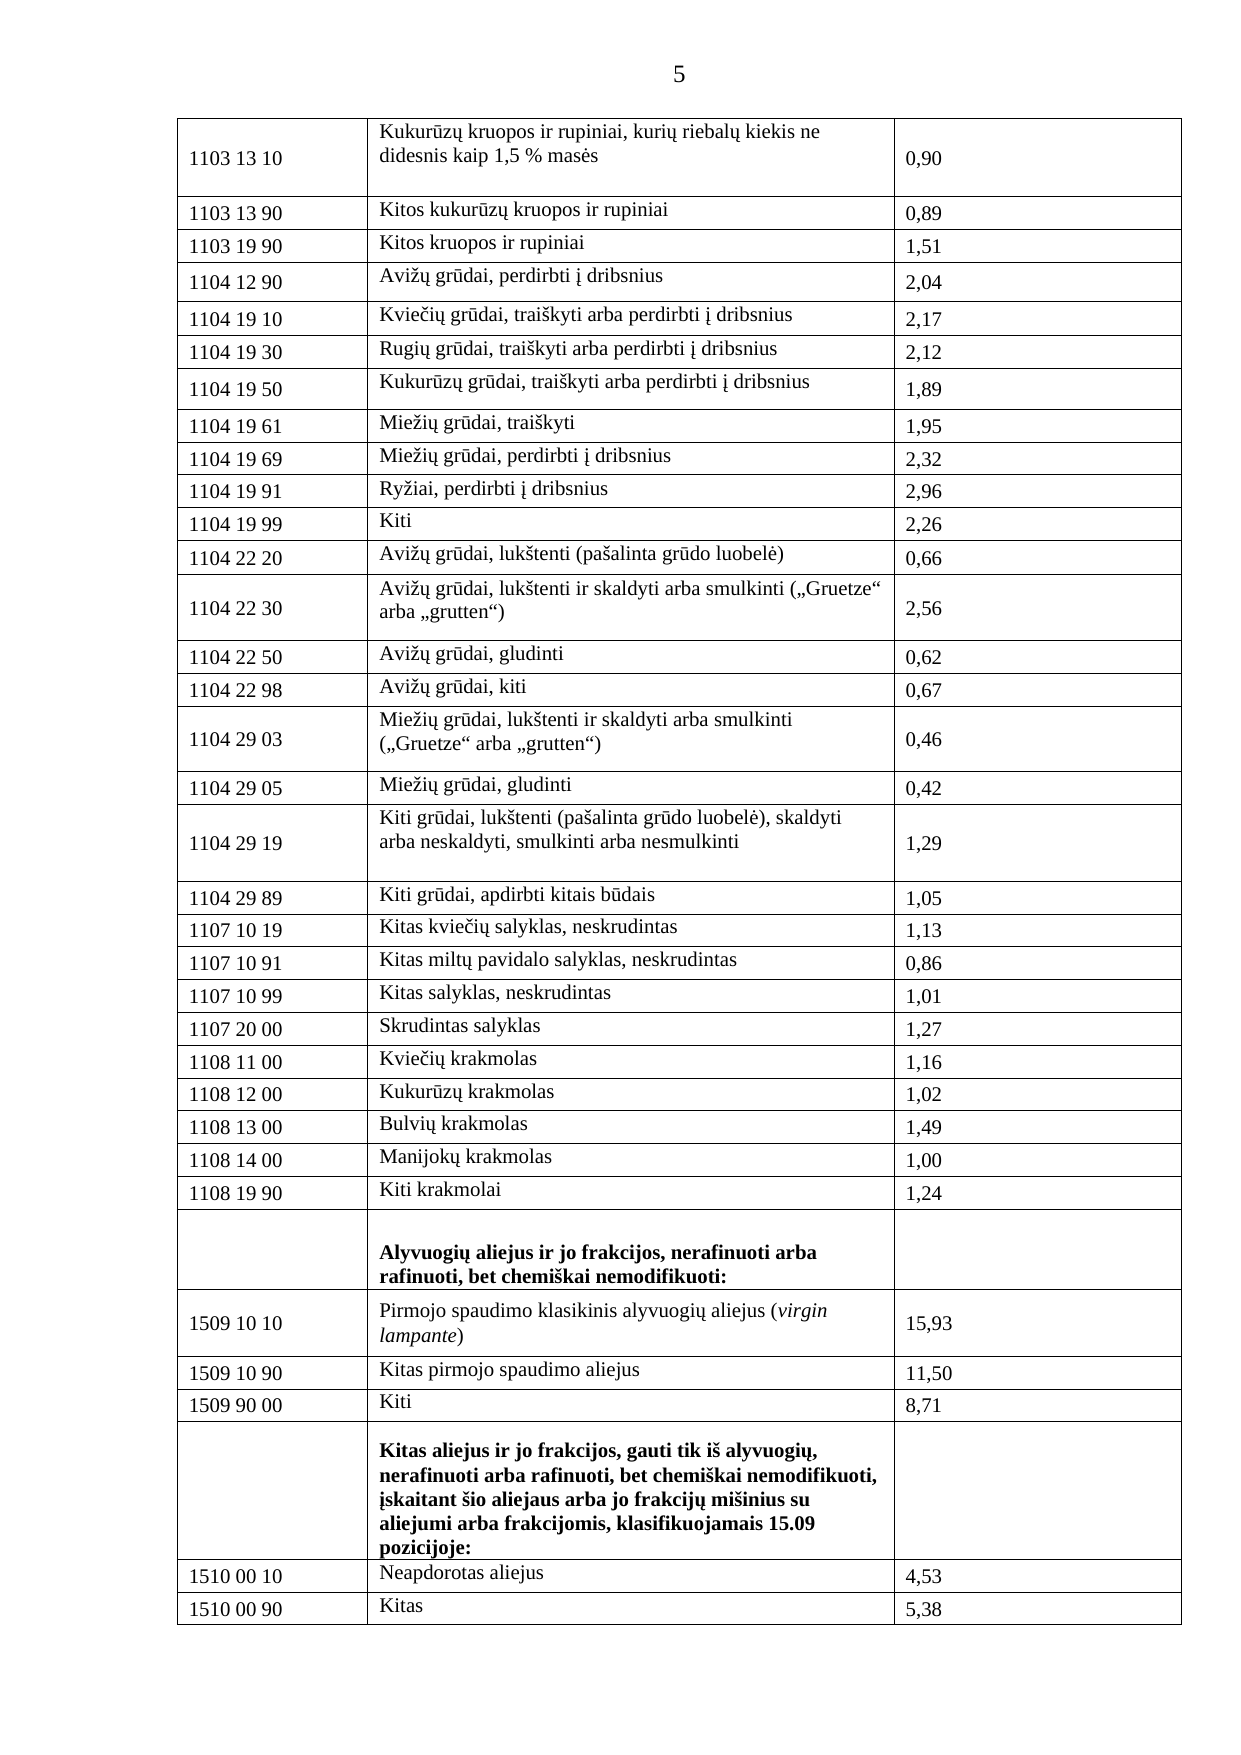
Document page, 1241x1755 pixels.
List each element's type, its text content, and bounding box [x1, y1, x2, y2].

table_cell 0,89 [895, 197, 1181, 229]
table_cell 1104 22 20 [178, 541, 367, 574]
table_cell 1104 19 69 [178, 443, 367, 474]
table_cell 0,66 [895, 541, 1181, 574]
table_cell Kitas [368, 1593, 894, 1624]
table_cell Kiti [368, 508, 894, 540]
table_cell 1,51 [895, 230, 1181, 262]
table_cell [895, 1422, 1181, 1559]
table_cell Pirmojo spaudimo klasikinis alyvuogių aliejus (virgin lampante) [368, 1290, 894, 1356]
table_cell 1,01 [895, 980, 1181, 1012]
table_cell 1,05 [895, 882, 1181, 913]
table_cell Kukurūzų kruopos ir rupiniai, kurių riebalų kiekis ne didesnis kaip 1,5 % masės [368, 119, 894, 196]
table_cell Kiti krakmolai [368, 1177, 894, 1209]
table_cell [178, 1422, 367, 1559]
table_cell 0,62 [895, 641, 1181, 673]
table_cell 2,12 [895, 336, 1181, 368]
table_cell 1108 13 00 [178, 1111, 367, 1143]
table_cell 1103 13 10 [178, 119, 367, 196]
table_cell [178, 1210, 367, 1288]
table_cell 1107 10 91 [178, 947, 367, 979]
table_cell Miežių grūdai, perdirbti į dribsnius [368, 443, 894, 474]
table_cell 1104 29 03 [178, 707, 367, 771]
table_cell 1,16 [895, 1046, 1181, 1077]
table_cell [895, 1210, 1181, 1288]
table_cell 1108 19 90 [178, 1177, 367, 1209]
table_cell 1108 14 00 [178, 1144, 367, 1176]
table_cell 0,86 [895, 947, 1181, 979]
table_cell Miežių grūdai, gludinti [368, 772, 894, 804]
table_cell 1509 10 90 [178, 1357, 367, 1388]
table_cell 1509 90 00 [178, 1390, 367, 1421]
table_cell 1104 19 91 [178, 475, 367, 507]
table_cell Skrudintas salyklas [368, 1013, 894, 1045]
table_cell Ryžiai, perdirbti į dribsnius [368, 475, 894, 507]
table_cell Alyvuogių aliejus ir jo frakcijos, nerafinuoti arba rafinuoti, bet chemiškai nemodifikuoti: [368, 1210, 894, 1288]
table_cell 1104 29 19 [178, 805, 367, 881]
table_cell Avižų grūdai, gludinti [368, 641, 894, 673]
table_cell 2,96 [895, 475, 1181, 507]
table_cell 1509 10 10 [178, 1290, 367, 1356]
table_cell 1510 00 10 [178, 1560, 367, 1592]
table_cell 1104 29 89 [178, 882, 367, 913]
table_cell 1104 19 30 [178, 336, 367, 368]
table_cell Avižų grūdai, kiti [368, 674, 894, 706]
table_cell Kitas kviečių salyklas, neskrudintas [368, 915, 894, 946]
table_cell Kviečių grūdai, traiškyti arba perdirbti į dribsnius [368, 302, 894, 335]
table_cell 1,13 [895, 915, 1181, 946]
table_cell Bulvių krakmolas [368, 1111, 894, 1143]
table_cell 1104 29 05 [178, 772, 367, 804]
table_cell 1104 12 90 [178, 263, 367, 301]
table_cell Kitos kruopos ir rupiniai [368, 230, 894, 262]
table_cell 1104 22 50 [178, 641, 367, 673]
table_cell 1103 13 90 [178, 197, 367, 229]
table_cell 1107 20 00 [178, 1013, 367, 1045]
table_cell 11,50 [895, 1357, 1181, 1388]
table_cell 1510 00 90 [178, 1593, 367, 1624]
table_cell 2,56 [895, 575, 1181, 640]
table_cell Avižų grūdai, lukštenti ir skaldyti arba smulkinti („Gruetze“ arba „grutten“) [368, 575, 894, 640]
table_cell Kitas aliejus ir jo frakcijos, gauti tik iš alyvuogių, nerafinuoti arba rafinuoti, bet chemiškai nemodifikuoti, įskaitant šio aliejaus arba jo frakcijų mišinius su aliejumi arba frakcijomis, klasifikuojamais 15.09 pozicijoje: [368, 1422, 894, 1559]
table_cell 1104 22 98 [178, 674, 367, 706]
table_cell 1104 19 50 [178, 369, 367, 409]
table_cell Rugių grūdai, traiškyti arba perdirbti į dribsnius [368, 336, 894, 368]
table_cell 1103 19 90 [178, 230, 367, 262]
table_cell 1,95 [895, 410, 1181, 442]
table_cell 15,93 [895, 1290, 1181, 1356]
table_cell 1,00 [895, 1144, 1181, 1176]
table_cell 8,71 [895, 1390, 1181, 1421]
table_cell 1108 11 00 [178, 1046, 367, 1077]
table_cell 0,90 [895, 119, 1181, 196]
table_cell 1107 10 99 [178, 980, 367, 1012]
table_cell 1,89 [895, 369, 1181, 409]
table_cell 1,02 [895, 1079, 1181, 1110]
table_cell 1104 22 30 [178, 575, 367, 640]
table_cell Kukurūzų grūdai, traiškyti arba perdirbti į dribsnius [368, 369, 894, 409]
table_cell 1108 12 00 [178, 1079, 367, 1110]
table_cell Kviečių krakmolas [368, 1046, 894, 1077]
table_cell Avižų grūdai, perdirbti į dribsnius [368, 263, 894, 301]
table_cell Kiti [368, 1390, 894, 1421]
table_cell 2,04 [895, 263, 1181, 301]
table_cell Miežių grūdai, lukštenti ir skaldyti arba smulkinti („Gruetze“ arba „grutten“) [368, 707, 894, 771]
table_cell Kitos kukurūzų kruopos ir rupiniai [368, 197, 894, 229]
table_cell Kitas miltų pavidalo salyklas, neskrudintas [368, 947, 894, 979]
table_cell 2,32 [895, 443, 1181, 474]
table_cell 2,26 [895, 508, 1181, 540]
table_cell Kitas pirmojo spaudimo aliejus [368, 1357, 894, 1388]
table_cell Miežių grūdai, traiškyti [368, 410, 894, 442]
table_cell 5,38 [895, 1593, 1181, 1624]
table_cell Kukurūzų krakmolas [368, 1079, 894, 1110]
table_cell 1,49 [895, 1111, 1181, 1143]
table_cell 1,27 [895, 1013, 1181, 1045]
table_cell 1104 19 61 [178, 410, 367, 442]
table_cell 1,24 [895, 1177, 1181, 1209]
table_cell 1104 19 10 [178, 302, 367, 335]
table_cell 1,29 [895, 805, 1181, 881]
table_cell Kiti grūdai, apdirbti kitais būdais [368, 882, 894, 913]
table_cell 0,67 [895, 674, 1181, 706]
table_cell 1104 19 99 [178, 508, 367, 540]
table_cell 2,17 [895, 302, 1181, 335]
table_cell 4,53 [895, 1560, 1181, 1592]
table_cell Kitas salyklas, neskrudintas [368, 980, 894, 1012]
table_cell Manijokų krakmolas [368, 1144, 894, 1176]
table_cell Kiti grūdai, lukštenti (pašalinta grūdo luobelė), skaldyti arba neskaldyti, smulkinti arba nesmulkinti [368, 805, 894, 881]
table_cell Neapdorotas aliejus [368, 1560, 894, 1592]
table_cell 0,42 [895, 772, 1181, 804]
table_cell Avižų grūdai, lukštenti (pašalinta grūdo luobelė) [368, 541, 894, 574]
table_cell 1107 10 19 [178, 915, 367, 946]
table_cell 0,46 [895, 707, 1181, 771]
